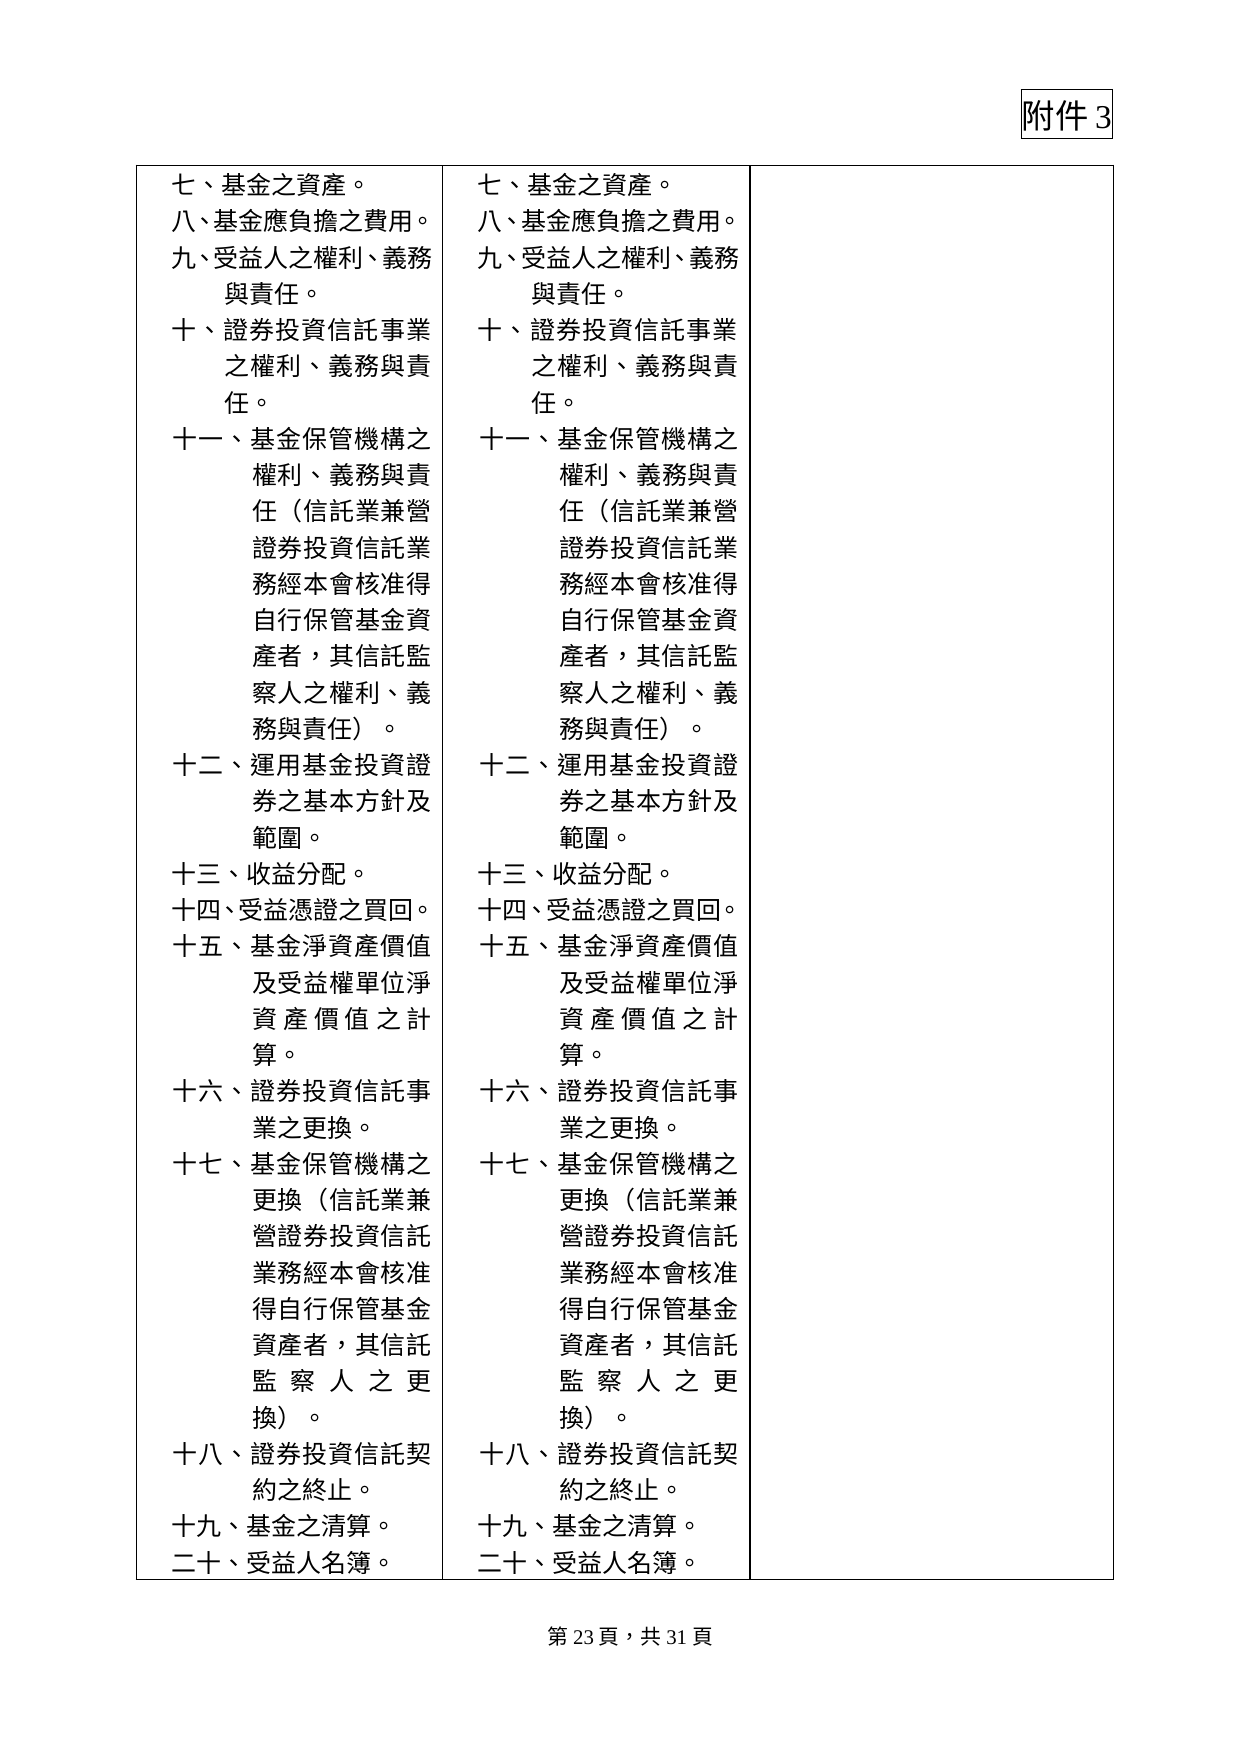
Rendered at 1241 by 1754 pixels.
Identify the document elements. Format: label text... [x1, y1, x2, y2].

table_cell [751, 166, 1113, 1579]
table_cell 七、基金之資產。 八、基金應負擔之費用。 九、受益人之權利、義務與責任。 十、證券投資信託事業之權利、義務與責任。 十一、基金保管機構之權利、義務與責任（信託業兼營證券投資信託業務經本會核准得自行保管基金資產者，其信託監察人之權利、義務與責任）。 十二、運用基金投資證券之基本方針及範圍。 十三、收益分配。 十四、受益憑證之買回。 十五、基金淨資產價值及受益權單位淨資產價值之計算。 十六、證券投資信託事業之更換。 十七、基金保管機構之更換（信託業兼營證券投資信託業務經本會核准得自行保管基金資產者，其信託監察人之更換）。 十八、證券投資信託契約之終止。 十九、基金之清算。 二十、受益人名簿。 [443, 166, 749, 1579]
table_cell 七、基金之資產。 八、基金應負擔之費用。 九、受益人之權利、義務與責任。 十、證券投資信託事業之權利、義務與責任。 十一、基金保管機構之權利、義務與責任（信託業兼營證券投資信託業務經本會核准得自行保管基金資產者，其信託監察人之權利、義務與責任）。 十二、運用基金投資證券之基本方針及範圍。 十三、收益分配。 十四、受益憑證之買回。 十五、基金淨資產價值及受益權單位淨資產價值之計算。 十六、證券投資信託事業之更換。 十七、基金保管機構之更換（信託業兼營證券投資信託業務經本會核准得自行保管基金資產者，其信託監察人之更換）。 十八、證券投資信託契約之終止。 十九、基金之清算。 二十、受益人名簿。 [137, 166, 442, 1579]
